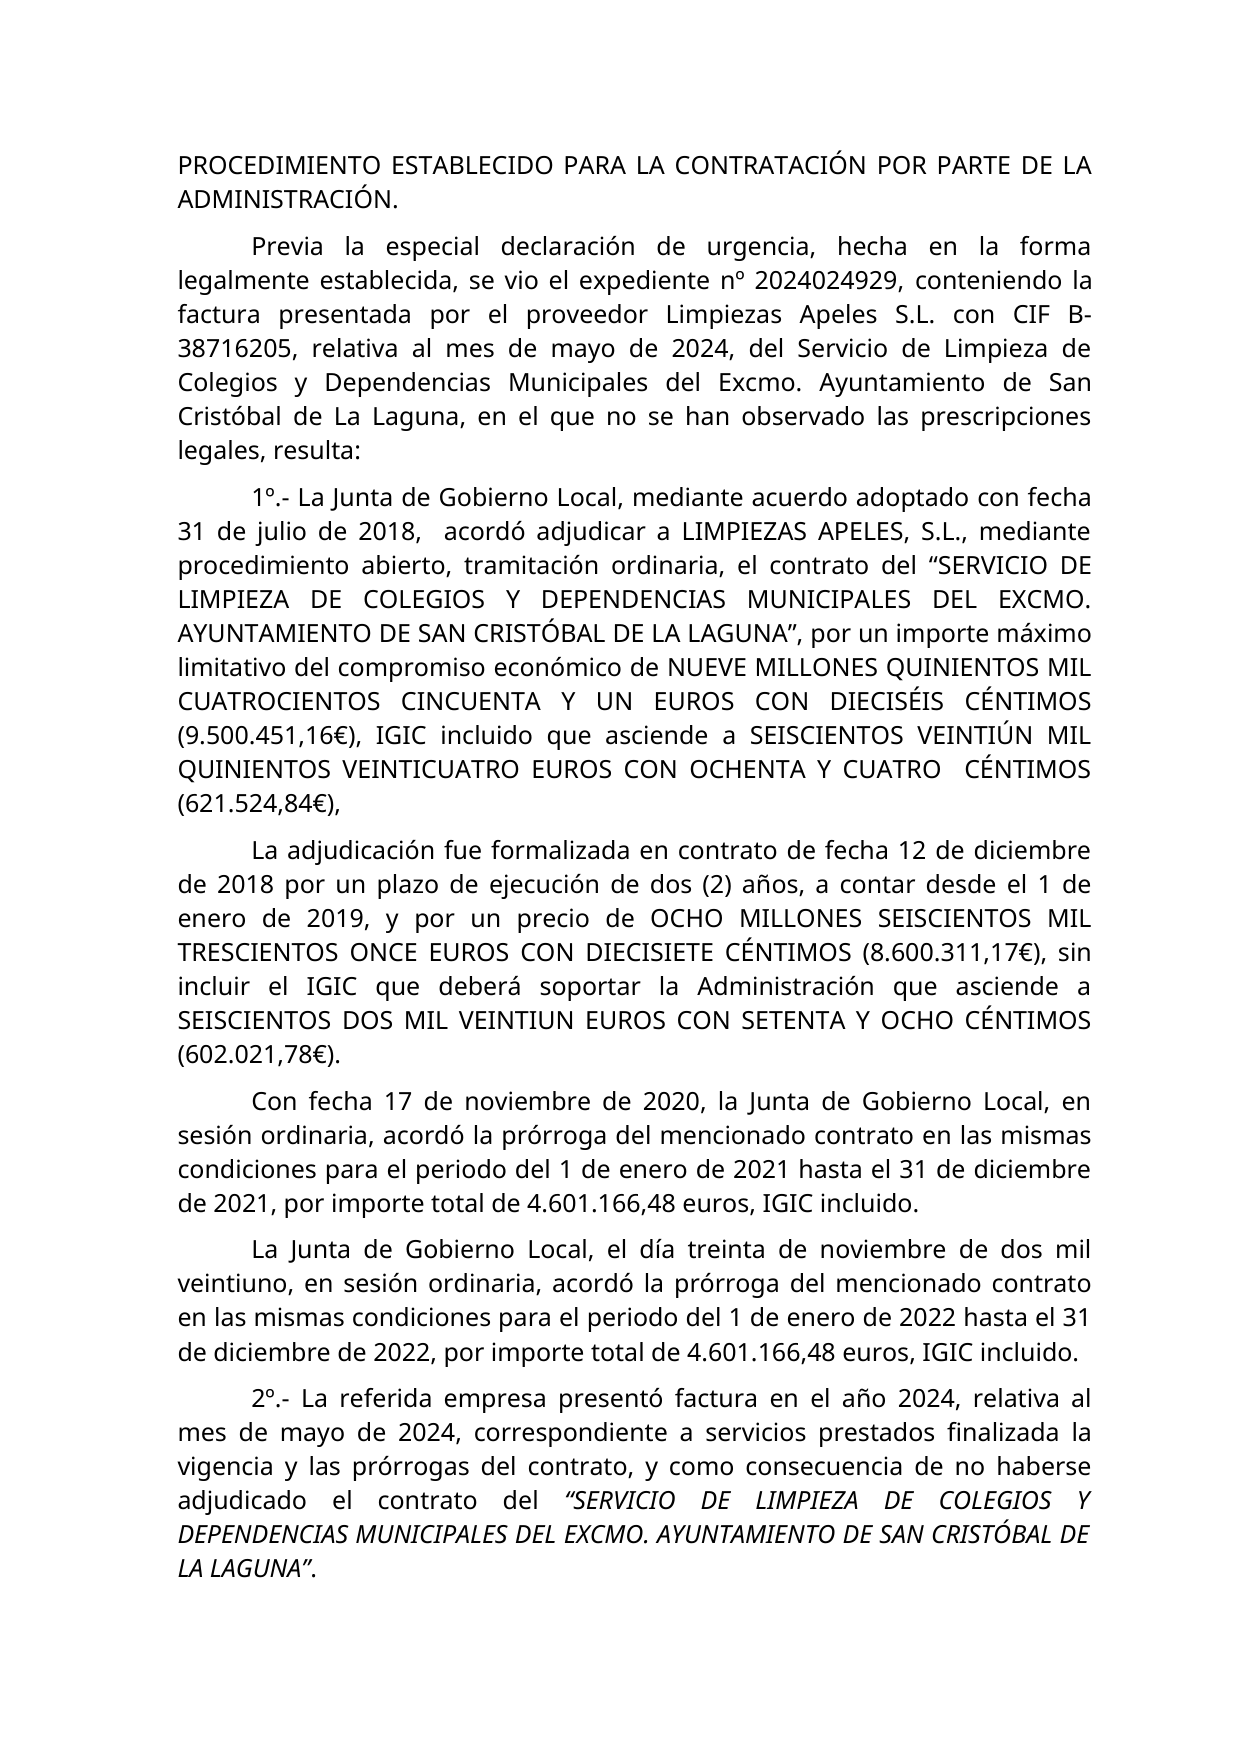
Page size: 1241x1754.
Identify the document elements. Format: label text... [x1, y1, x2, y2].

text 1º.- La Junta de Gobierno Local, mediante acuerdo adoptado con fecha 31 de julio de 2018, acordó adjudicar a LIMPIEZAS APELES, S.L., mediante procedimiento abierto, tramitación ordinaria, el contrato del “SERVICIO DE LIMPIEZA DE COLEGIOS Y DEPENDENCIAS MUNICIPALES DEL EXCMO. AYUNTAMIENTO DE SAN CRISTÓBAL DE LA LAGUNA”, por un importe máximo limitativo del compromiso económico de NUEVE MILLONES QUINIENTOS MIL CUATROCIENTOS CINCUENTA Y UN EUROS CON DIECISÉIS CÉNTIMOS (9.500.451,16€), IGIC incluido que asciende a SEISCIENTOS VEINTIÚN MIL QUINIENTOS VEINTICUATRO EUROS CON OCHENTA Y CUATRO CÉNTIMOS (621.524,84€), [177, 479, 1093, 820]
text La adjudicación fue formalizada en contrato de fecha 12 de diciembre de 2018 por un plazo de ejecución de dos (2) años, a contar desde el 1 de enero de 2019, y por un precio de OCHO MILLONES SEISCIENTOS MIL TRESCIENTOS ONCE EUROS CON DIECISIETE CÉNTIMOS (8.600.311,17€), sin incluir el IGIC que deberá soportar la Administración que asciende a SEISCIENTOS DOS MIL VEINTIUN EUROS CON SETENTA Y OCHO CÉNTIMOS (602.021,78€). [177, 832, 1093, 1071]
text 2º.- La referida empresa presentó factura en el año 2024, relativa al mes de mayo de 2024, correspondiente a servicios prestados finalizada la vigencia y las prórrogas del contrato, y como consecuencia de no haberse adjudicado el contrato del “SERVICIO DE LIMPIEZA DE COLEGIOS Y DEPENDENCIAS MUNICIPALES DEL EXCMO. AYUNTAMIENTO DE SAN CRISTÓBAL DE LA LAGUNA”. [177, 1381, 1093, 1585]
text La Junta de Gobierno Local, el día treinta de noviembre de dos mil veintiuno, en sesión ordinaria, acordó la prórroga del mencionado contrato en las mismas condiciones para el periodo del 1 de enero de 2022 hasta el 31 de diciembre de 2022, por importe total de 4.601.166,48 euros, IGIC incluido. [177, 1232, 1093, 1368]
text Previa la especial declaración de urgencia, hecha en la forma legalmente establecida, se vio el expediente nº 2024024929, conteniendo la factura presentada por el proveedor Limpiezas Apeles S.L. con CIF B-38716205, relativa al mes de mayo de 2024, del Servicio de Limpieza de Colegios y Dependencias Municipales del Excmo. Ayuntamiento de San Cristóbal de La Laguna, en el que no se han observado las prescripciones legales, resulta: [177, 228, 1093, 467]
text Con fecha 17 de noviembre de 2020, la Junta de Gobierno Local, en sesión ordinaria, acordó la prórroga del mencionado contrato en las mismas condiciones para el periodo del 1 de enero de 2021 hasta el 31 de diciembre de 2021, por importe total de 4.601.166,48 euros, IGIC incluido. [177, 1083, 1093, 1219]
text PROCEDIMIENTO ESTABLECIDO PARA LA CONTRATACIÓN POR PARTE DE LA ADMINISTRACIÓN. [177, 148, 1093, 216]
